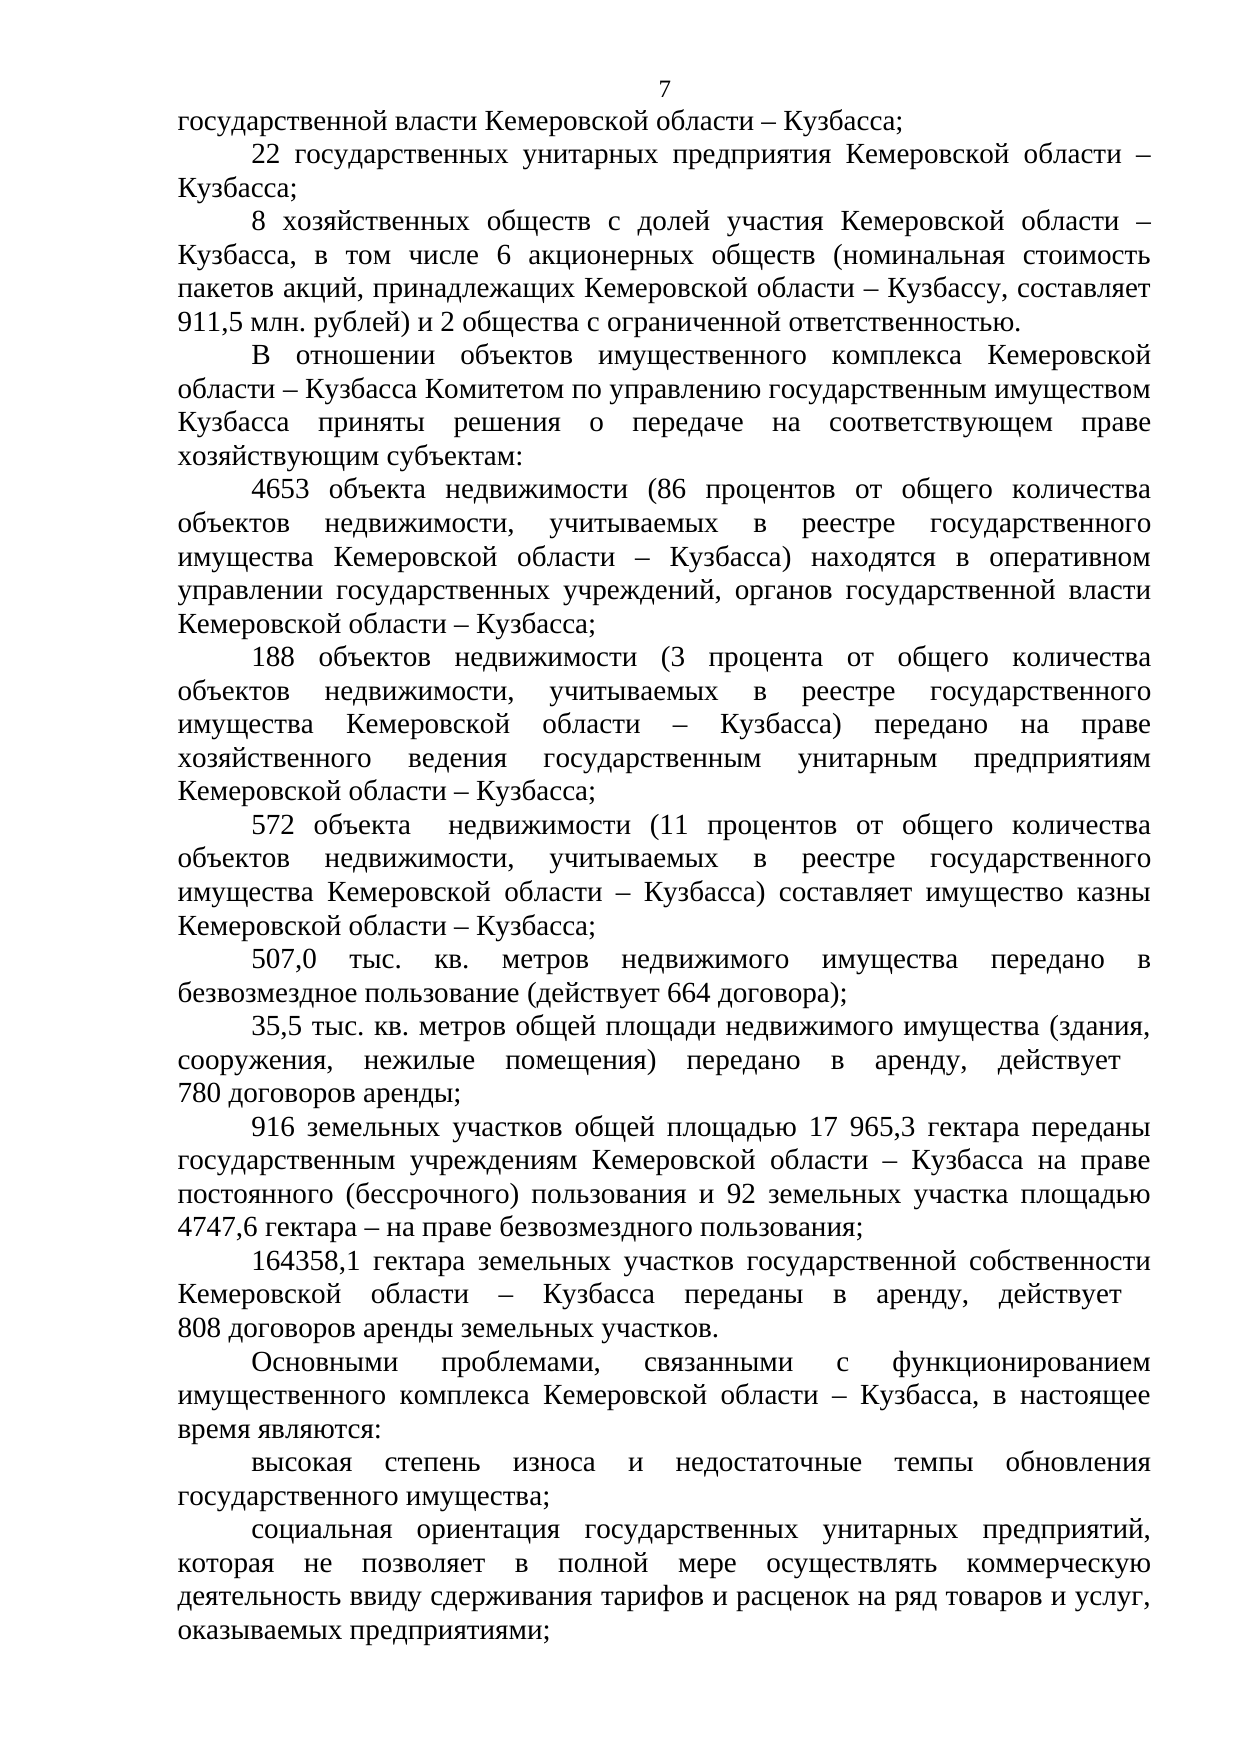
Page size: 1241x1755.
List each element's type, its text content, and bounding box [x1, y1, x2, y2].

text 4653 объекта недвижимости (86 процентов от общего количества объектов недвижимости, учитываемых в реестре государственного имущества Кемеровской области – Кузбасса) находятся в оперативном управлении государственных учреждений, органов государственной власти Кемеровской области – Кузбасса; [177, 472, 1152, 639]
text 507,0 тыс. кв. метров недвижимого имущества передано в безвозмездное пользование (действует 664 договора); [177, 941, 1152, 1008]
text 188 объектов недвижимости (3 процента от общего количества объектов недвижимости, учитываемых в реестре государственного имущества Кемеровской области – Кузбасса) передано на праве хозяйственного ведения государственным унитарным предприятиям Кемеровской области – Кузбасса; [177, 639, 1152, 807]
text Основными проблемами, связанными с функционированием имущественного комплекса Кемеровской области – Кузбасса, в настоящее время являются: [177, 1344, 1152, 1444]
text высокая степень износа и недостаточные темпы обновления государственного имущества; [177, 1444, 1152, 1511]
text 8 хозяйственных обществ с долей участия Кемеровской области – Кузбасса, в том числе 6 акционерных обществ (номинальная стоимость пакетов акций, принадлежащих Кемеровской области – Кузбассу, составляет 911,5 млн. рублей) и 2 общества с ограниченной ответственностью. [177, 203, 1152, 337]
text 164358,1 гектара земельных участков государственной собственности Кемеровской области – Кузбасса переданы в аренду, действует 808 договоров аренды земельных участков. [177, 1243, 1152, 1344]
text 35,5 тыс. кв. метров общей площади недвижимого имущества (здания, сооружения, нежилые помещения) передано в аренду, действует 780 договоров аренды; [177, 1008, 1152, 1109]
text 572 объекта недвижимости (11 процентов от общего количества объектов недвижимости, учитываемых в реестре государственного имущества Кемеровской области – Кузбасса) составляет имущество казны Кемеровской области – Кузбасса; [177, 807, 1152, 941]
text В отношении объектов имущественного комплекса Кемеровской области – Кузбасса Комитетом по управлению государственным имуществом Кузбасса приняты решения о передаче на соответствующем праве хозяйствующим субъектам: [177, 337, 1152, 472]
text социальная ориентация государственных унитарных предприятий, которая не позволяет в полной мере осуществлять коммерческую деятельность ввиду сдерживания тарифов и расценок на ряд товаров и услуг, оказываемых предприятиями; [177, 1511, 1152, 1646]
text государственной власти Кемеровской области – Кузбасса; [177, 103, 1152, 136]
text 916 земельных участков общей площадью 17 965,3 гектара переданы государственным учреждениям Кемеровской области – Кузбасса на праве постоянного (бессрочного) пользования и 92 земельных участка площадью 4747,6 гектара – на праве безвозмездного пользования; [177, 1109, 1152, 1243]
text 22 государственных унитарных предприятия Кемеровской области – Кузбасса; [177, 136, 1152, 203]
